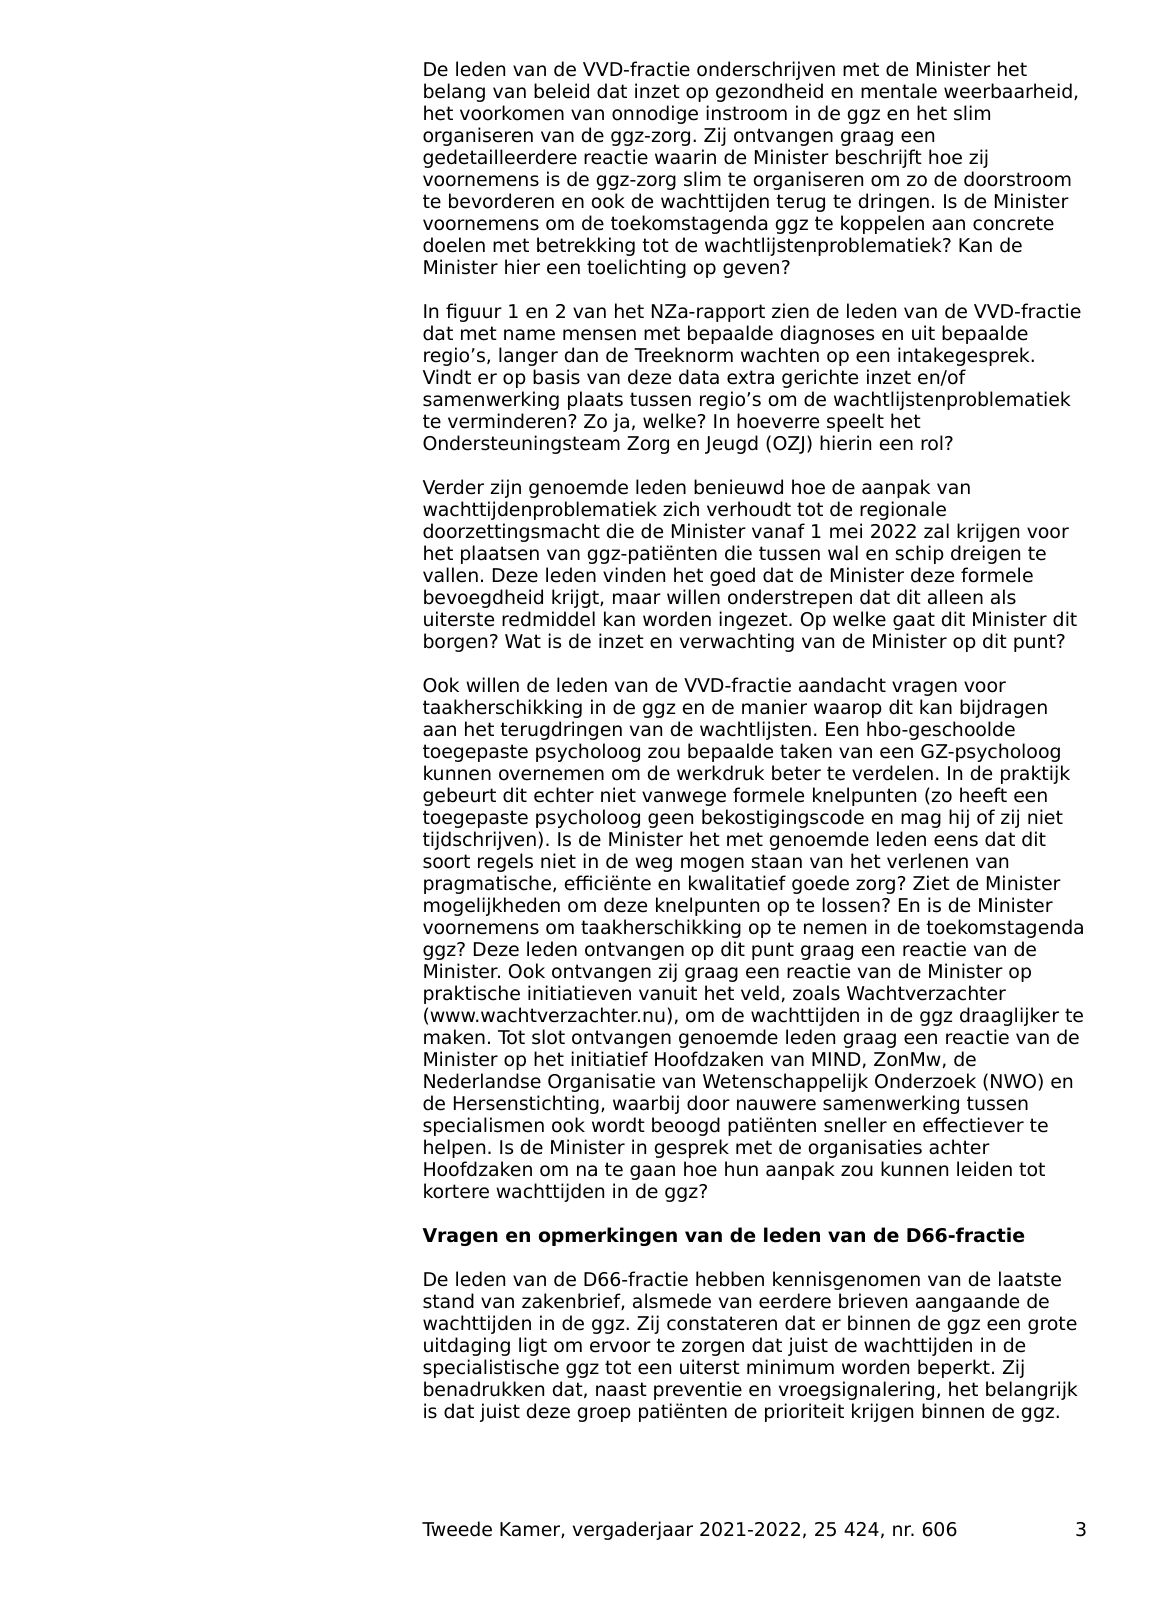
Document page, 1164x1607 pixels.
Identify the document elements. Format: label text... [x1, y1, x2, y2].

text De leden van de D66-fractie hebben kennisgenomen van de laatste stand van zakenbrief, alsmede van eerdere brieven aangaande de wachttijden in de ggz. Zij constateren dat er binnen de ggz een grote uitdaging ligt om ervoor te zorgen dat juist de wachttijden in de specialistische ggz tot een uiterst minimum worden beperkt. Zij benadrukken dat, naast preventie en vroegsignalering, het belangrijk is dat juist deze groep patiënten de prioriteit krijgen binnen de ggz. [422, 1269, 1087, 1423]
text In figuur 1 en 2 van het NZa-rapport zien de leden van de VVD-fractie dat met name mensen met bepaalde diagnoses en uit bepaalde regio’s, langer dan de Treeknorm wachten op een intakegesprek. Vindt er op basis van deze data extra gerichte inzet en/of samenwerking plaats tussen regio’s om de wachtlijstenproblematiek te verminderen? Zo ja, welke? In hoeverre speelt het Ondersteuningsteam Zorg en Jeugd (OZJ) hierin een rol? [422, 301, 1087, 455]
subtitle Vragen en opmerkingen van de leden van de D66-fractie [422, 1225, 1087, 1247]
text De leden van de VVD-fractie onderschrijven met de Minister het belang van beleid dat inzet op gezondheid en mentale weerbaarheid, het voorkomen van onnodige instroom in de ggz en het slim organiseren van de ggz-zorg. Zij ontvangen graag een gedetailleerdere reactie waarin de Minister beschrijft hoe zij voornemens is de ggz-zorg slim te organiseren om zo de doorstroom te bevorderen en ook de wachttijden terug te dringen. Is de Minister voornemens om de toekomstagenda ggz te koppelen aan concrete doelen met betrekking tot de wachtlijstenproblematiek? Kan de Minister hier een toelichting op geven? [422, 59, 1087, 279]
text Ook willen de leden van de VVD-fractie aandacht vragen voor taakherschikking in de ggz en de manier waarop dit kan bijdragen aan het terugdringen van de wachtlijsten. Een hbo-geschoolde toegepaste psycholoog zou bepaalde taken van een GZ-psycholoog kunnen overnemen om de werkdruk beter te verdelen. In de praktijk gebeurt dit echter niet vanwege formele knelpunten (zo heeft een toegepaste psycholoog geen bekostigingscode en mag hij of zij niet tijdschrijven). Is de Minister het met genoemde leden eens dat dit soort regels niet in de weg mogen staan van het verlenen van pragmatische, efficiënte en kwalitatief goede zorg? Ziet de Minister mogelijkheden om deze knelpunten op te lossen? En is de Minister voornemens om taakherschikking op te nemen in de toekomstagenda ggz? Deze leden ontvangen op dit punt graag een reactie van de Minister. Ook ontvangen zij graag een reactie van de Minister op praktische initiatieven vanuit het veld, zoals Wachtverzachter (www.wachtverzachter.nu), om de wachttijden in de ggz draaglijker te maken. Tot slot ontvangen genoemde leden graag een reactie van de Minister op het initiatief Hoofdzaken van MIND, ZonMw, de Nederlandse Organisatie van Wetenschappelijk Onderzoek (NWO) en de Hersenstichting, waarbij door nauwere samenwerking tussen specialismen ook wordt beoogd patiënten sneller en effectiever te helpen. Is de Minister in gesprek met de organisaties achter Hoofdzaken om na te gaan hoe hun aanpak zou kunnen leiden tot kortere wachttijden in de ggz? [422, 675, 1087, 1203]
text Verder zijn genoemde leden benieuwd hoe de aanpak van wachttijdenproblematiek zich verhoudt tot de regionale doorzettingsmacht die de Minister vanaf 1 mei 2022 zal krijgen voor het plaatsen van ggz-patiënten die tussen wal en schip dreigen te vallen. Deze leden vinden het goed dat de Minister deze formele bevoegdheid krijgt, maar willen onderstrepen dat dit alleen als uiterste redmiddel kan worden ingezet. Op welke gaat dit Minister dit borgen? Wat is de inzet en verwachting van de Minister op dit punt? [422, 477, 1087, 653]
